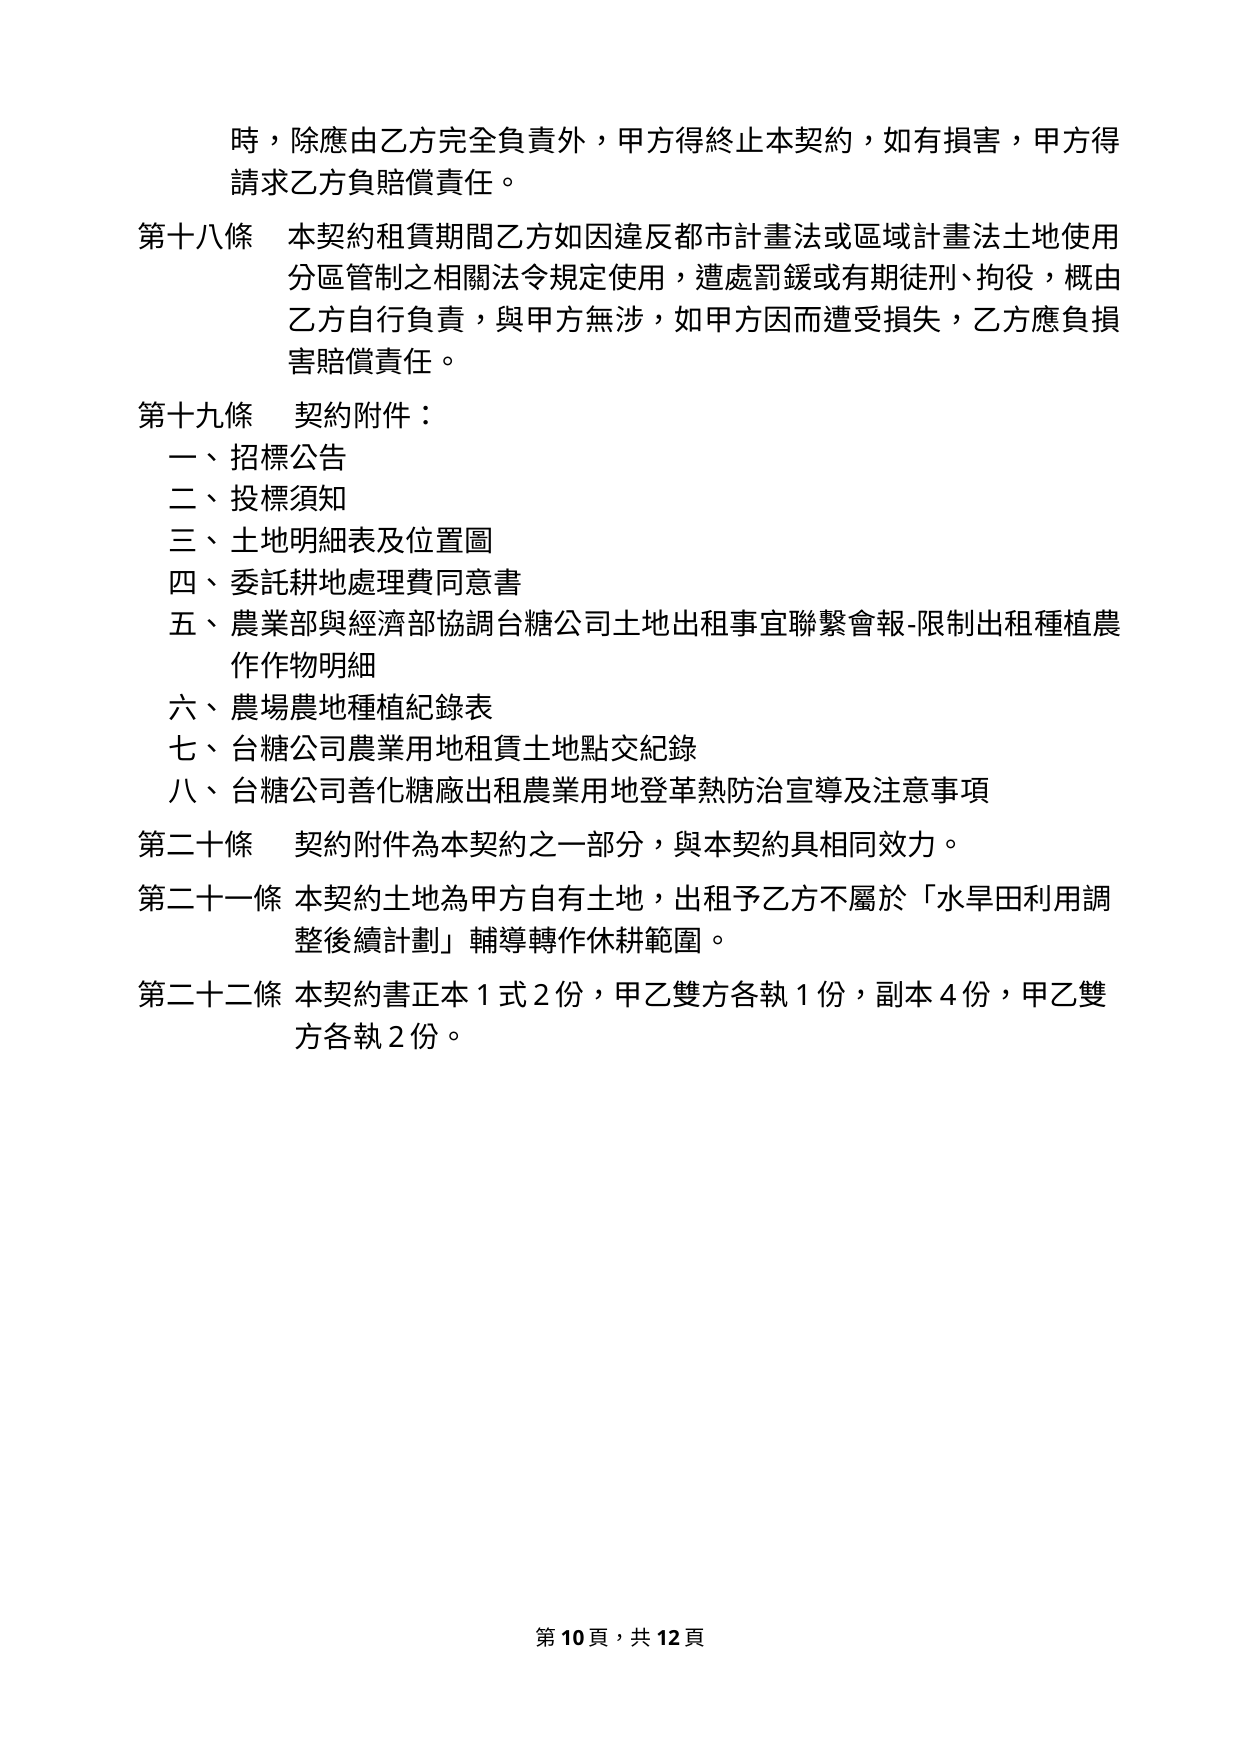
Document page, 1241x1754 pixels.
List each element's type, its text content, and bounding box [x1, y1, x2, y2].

list 農業部與經濟部協調台糖公司土地出租事宜聯繫會報-限制出租種植農作作物明細 [168, 601, 1122, 685]
list 本契約土地為甲方自有土地，出租予乙方不屬於「水旱田利用調 整後續計劃」輔導轉作休耕範圍。 [137, 876, 1122, 960]
list 農場農地種植紀錄表 [168, 685, 1122, 726]
list 本契約租賃期間乙方如因違反都市計畫法或區域計畫法土地使用分區管制之相關法令規定使用，遭處罰鍰或有期徒刑、拘役，概由乙方自行負責，與甲方無涉，如甲方因而遭受損失，乙方應負損害賠償責任。 [137, 214, 1122, 381]
list 土地明細表及位置圖 [168, 518, 1122, 560]
list 投標須知 [168, 476, 1122, 518]
list 招標公告 [168, 435, 1122, 476]
list 契約附件為本契約之一部分，與本契約具相同效力。 [137, 822, 1122, 864]
list 時，除應由乙方完全負責外，甲方得終止本契約，如有損害，甲方得請求乙方負賠償責任。 [168, 118, 1122, 201]
list 委託耕地處理費同意書 [168, 560, 1122, 601]
list 台糖公司農業用地租賃土地點交紀錄 [168, 726, 1122, 768]
list 契約附件： [137, 393, 1122, 435]
list 本契約書正本1式2份，甲乙雙方各執1份，副本4份，甲乙雙 方各執2份。 [137, 972, 1122, 1056]
list 台糖公司善化糖廠出租農業用地登革熱防治宣導及注意事項 [168, 768, 1122, 810]
